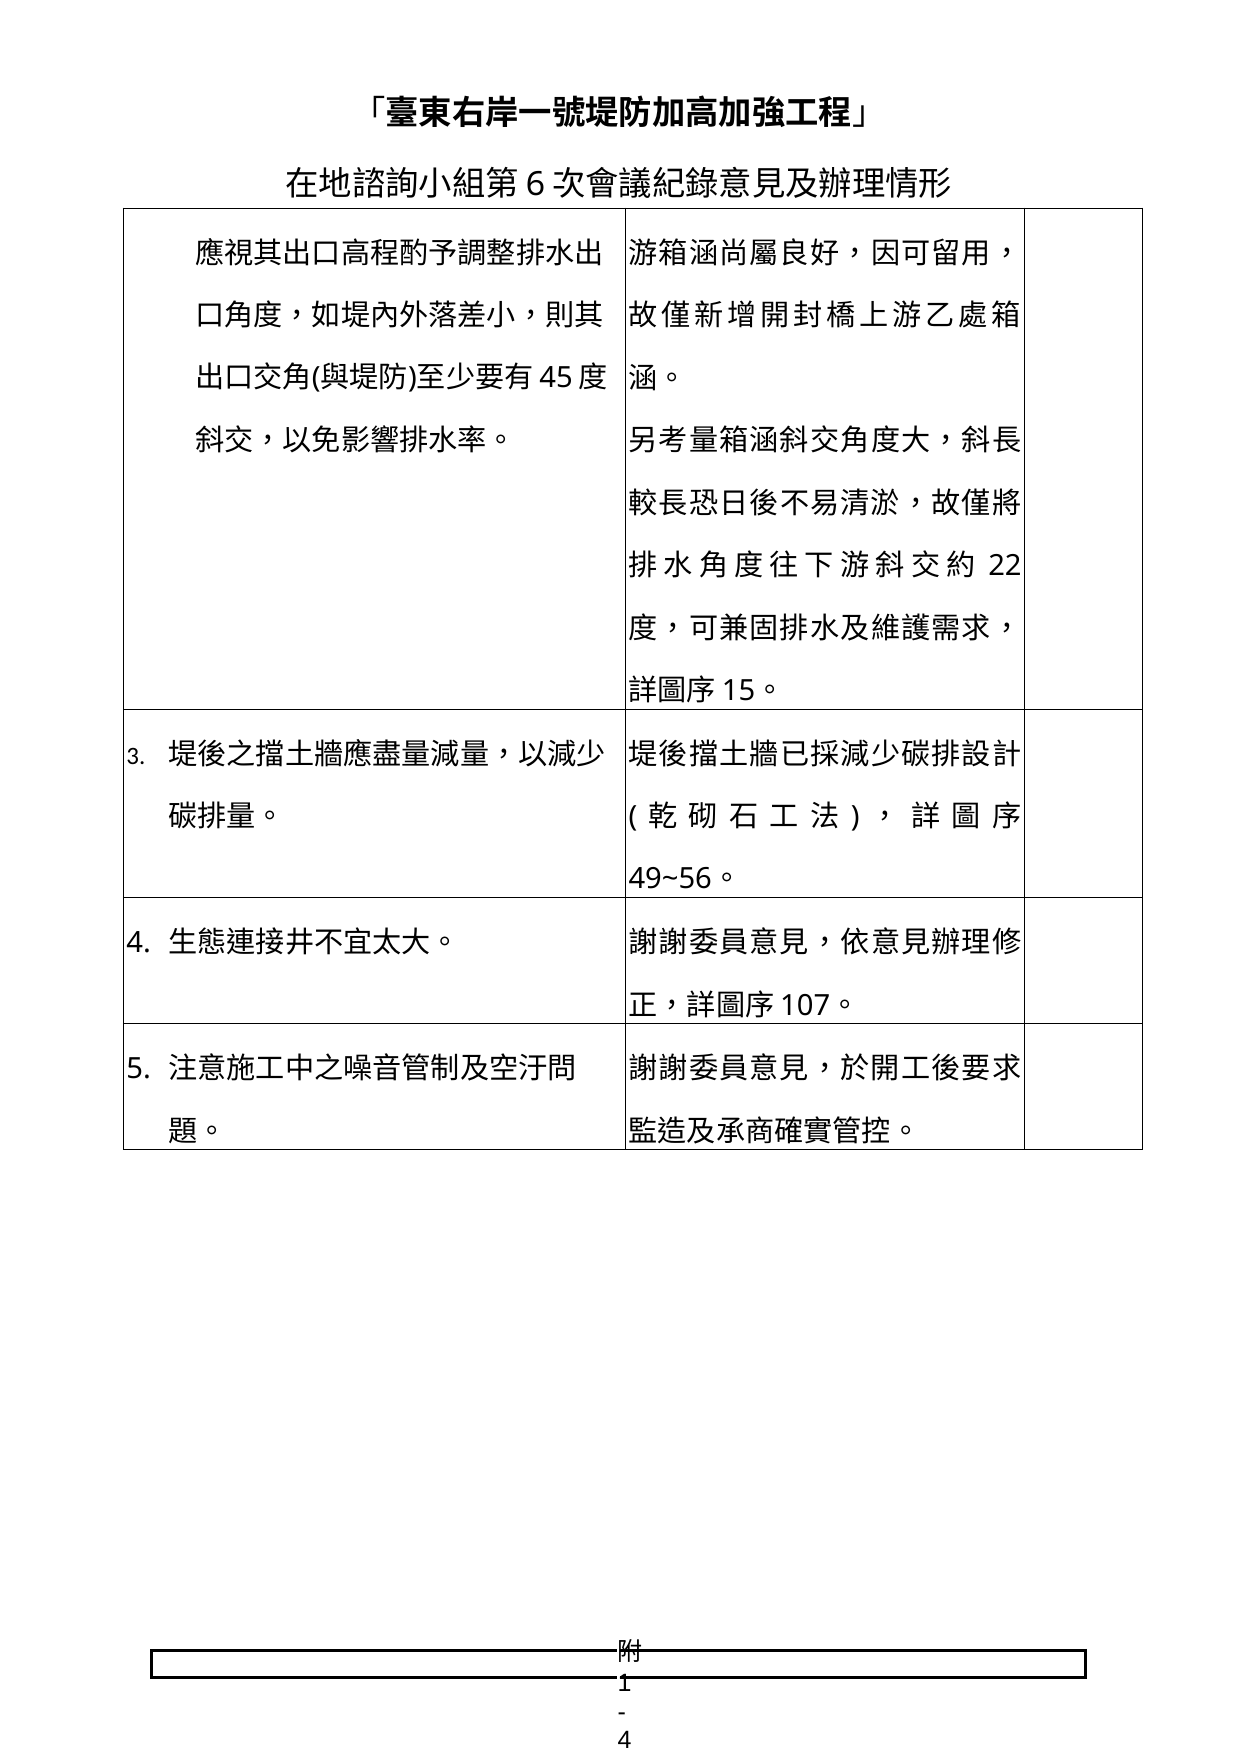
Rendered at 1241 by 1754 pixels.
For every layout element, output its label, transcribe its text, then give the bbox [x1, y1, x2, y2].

table_cell 堤後之擋土牆應盡量減量，以減少碳排量。 [124, 710, 625, 897]
table_cell 應視其出口高程酌予調整排水出口角度，如堤內外落差小，則其出口交角(與堤防)至少要有45度斜交，以免影響排水率。 [124, 209, 625, 709]
table_cell [1025, 209, 1142, 709]
table_cell [1025, 898, 1142, 1023]
table_cell 謝謝委員意見，依意見辦理修正，詳圖序107。 [626, 898, 1024, 1023]
table_cell 謝謝委員意見，於開工後要求監造及承商確實管控。 [626, 1024, 1024, 1149]
table_cell 堤後擋土牆已採減少碳排設計(乾砌石工法)，詳圖序49~56。 [626, 710, 1024, 897]
table_cell [1025, 710, 1142, 897]
table_cell 游箱涵尚屬良好，因可留用，故僅新增開封橋上游乙處箱涵。 另考量箱涵斜交角度大，斜長較長恐日後不易清淤，故僅將排水角度往下游斜交約22度，可兼固排水及維護需求，詳圖序15。 [626, 209, 1024, 709]
table_cell 注意施工中之噪音管制及空汙問題。 [124, 1024, 625, 1149]
table_cell 生態連接井不宜太大。 [124, 898, 625, 1023]
table_cell [1025, 1024, 1142, 1149]
